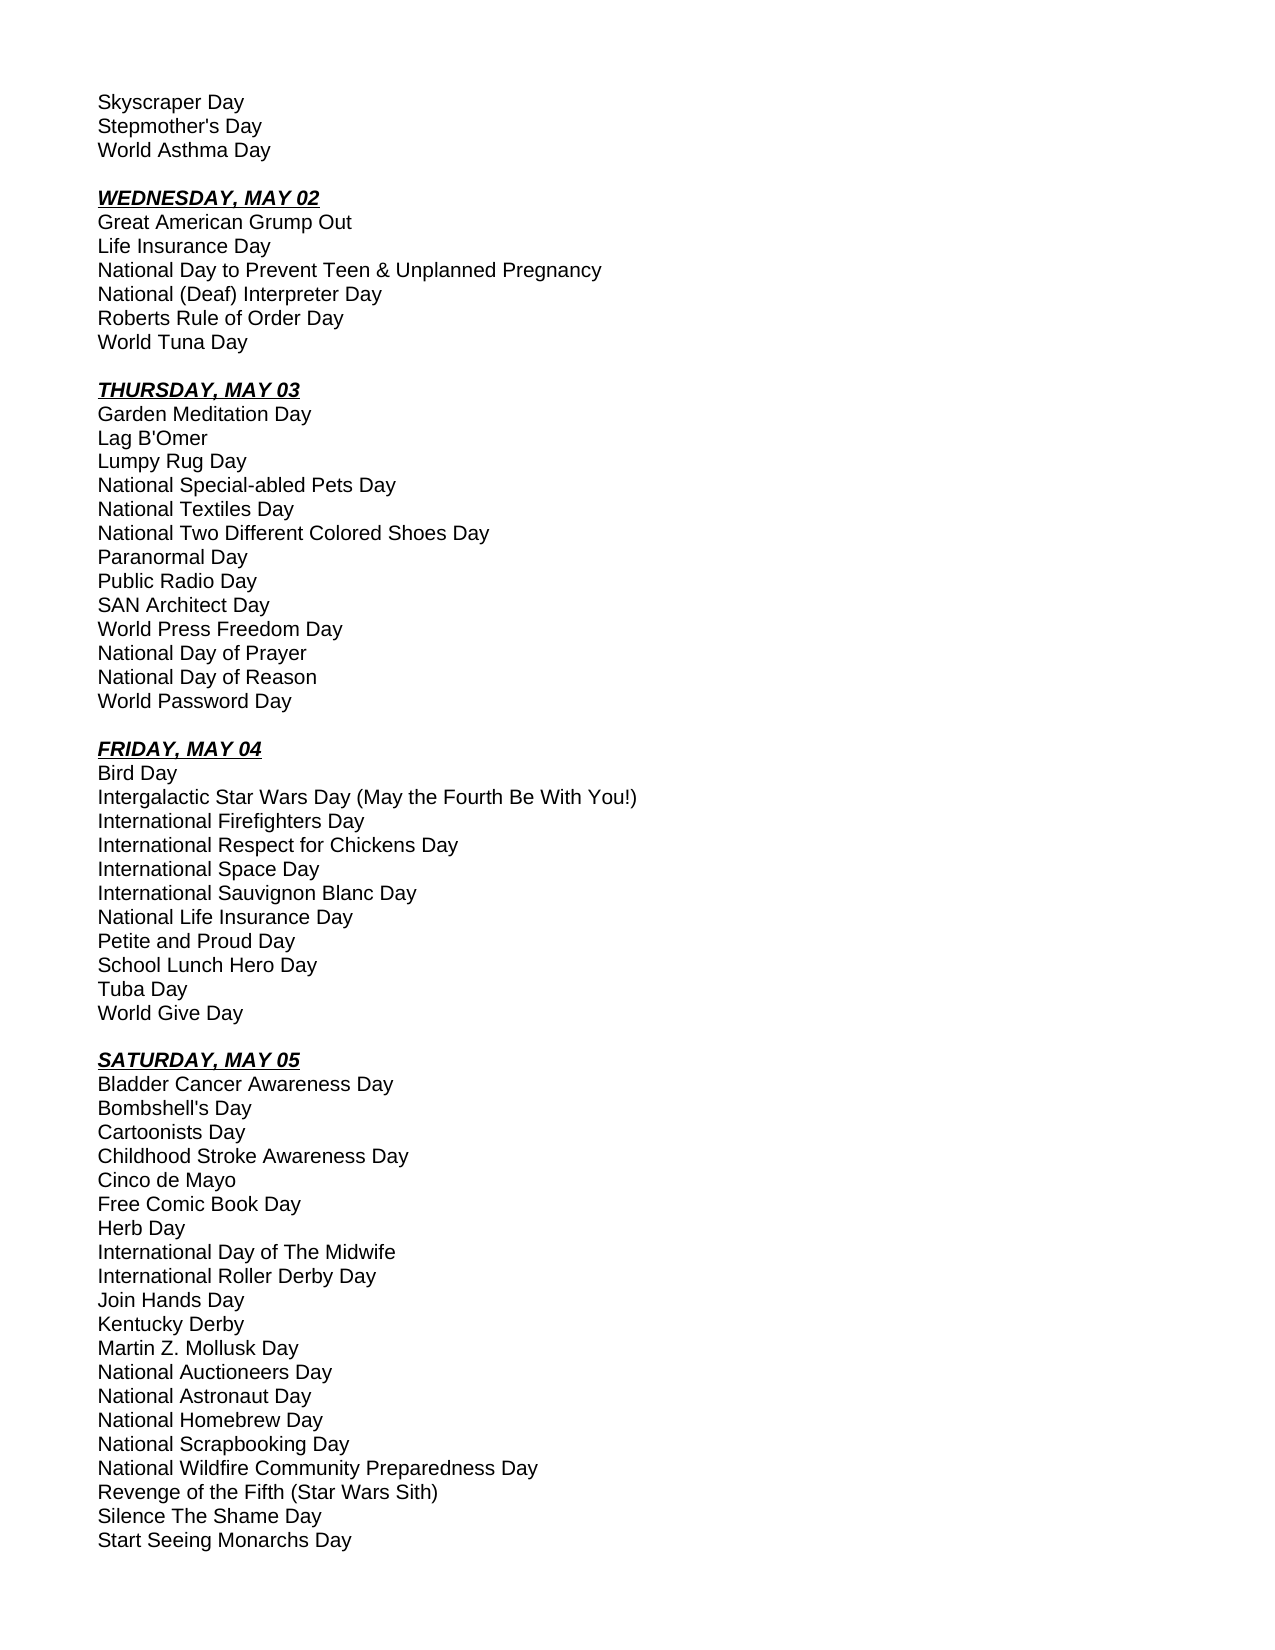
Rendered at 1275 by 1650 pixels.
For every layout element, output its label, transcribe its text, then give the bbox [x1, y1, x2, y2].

text SATURDAY, MAY 05 [97, 1048, 1185, 1072]
text Bird Day Intergalactic Star Wars Day (May the Fourth Be With You!) International Firefighters Day International Respect for Chickens Day International Space Day International Sauvignon Blanc Day National Life Insurance Day Petite and Proud Day School Lunch Hero Day Tuba Day World Give Day [97, 761, 1185, 1024]
text Garden Meditation Day Lag B'Omer Lumpy Rug Day National Special-abled Pets Day National Textiles Day National Two Different Colored Shoes Day Paranormal Day Public Radio Day SAN Architect Day World Press Freedom Day National Day of Prayer National Day of Reason World Password Day [97, 401, 1185, 713]
text FRIDAY, MAY 04 [97, 737, 1185, 761]
text Great American Grump Out Life Insurance Day National Day to Prevent Teen & Unplanned Pregnancy National (Deaf) Interpreter Day Roberts Rule of Order Day World Tuna Day [97, 210, 1185, 353]
text WEDNESDAY, MAY 02 [97, 186, 1185, 210]
text Bladder Cancer Awareness Day Bombshell's Day Cartoonists Day Childhood Stroke Awareness Day Cinco de Mayo Free Comic Book Day Herb Day International Day of The Midwife International Roller Derby Day Join Hands Day Kentucky Derby Martin Z. Mollusk Day National Auctioneers Day National Astronaut Day National Homebrew Day National Scrapbooking Day National Wildfire Community Preparedness Day Revenge of the Fifth (Star Wars Sith) Silence The Shame Day Start Seeing Monarchs Day [97, 1072, 1185, 1551]
text THURSDAY, MAY 03 [97, 377, 1185, 401]
text Skyscraper Day Stepmother's Day World Asthma Day [97, 90, 1185, 162]
